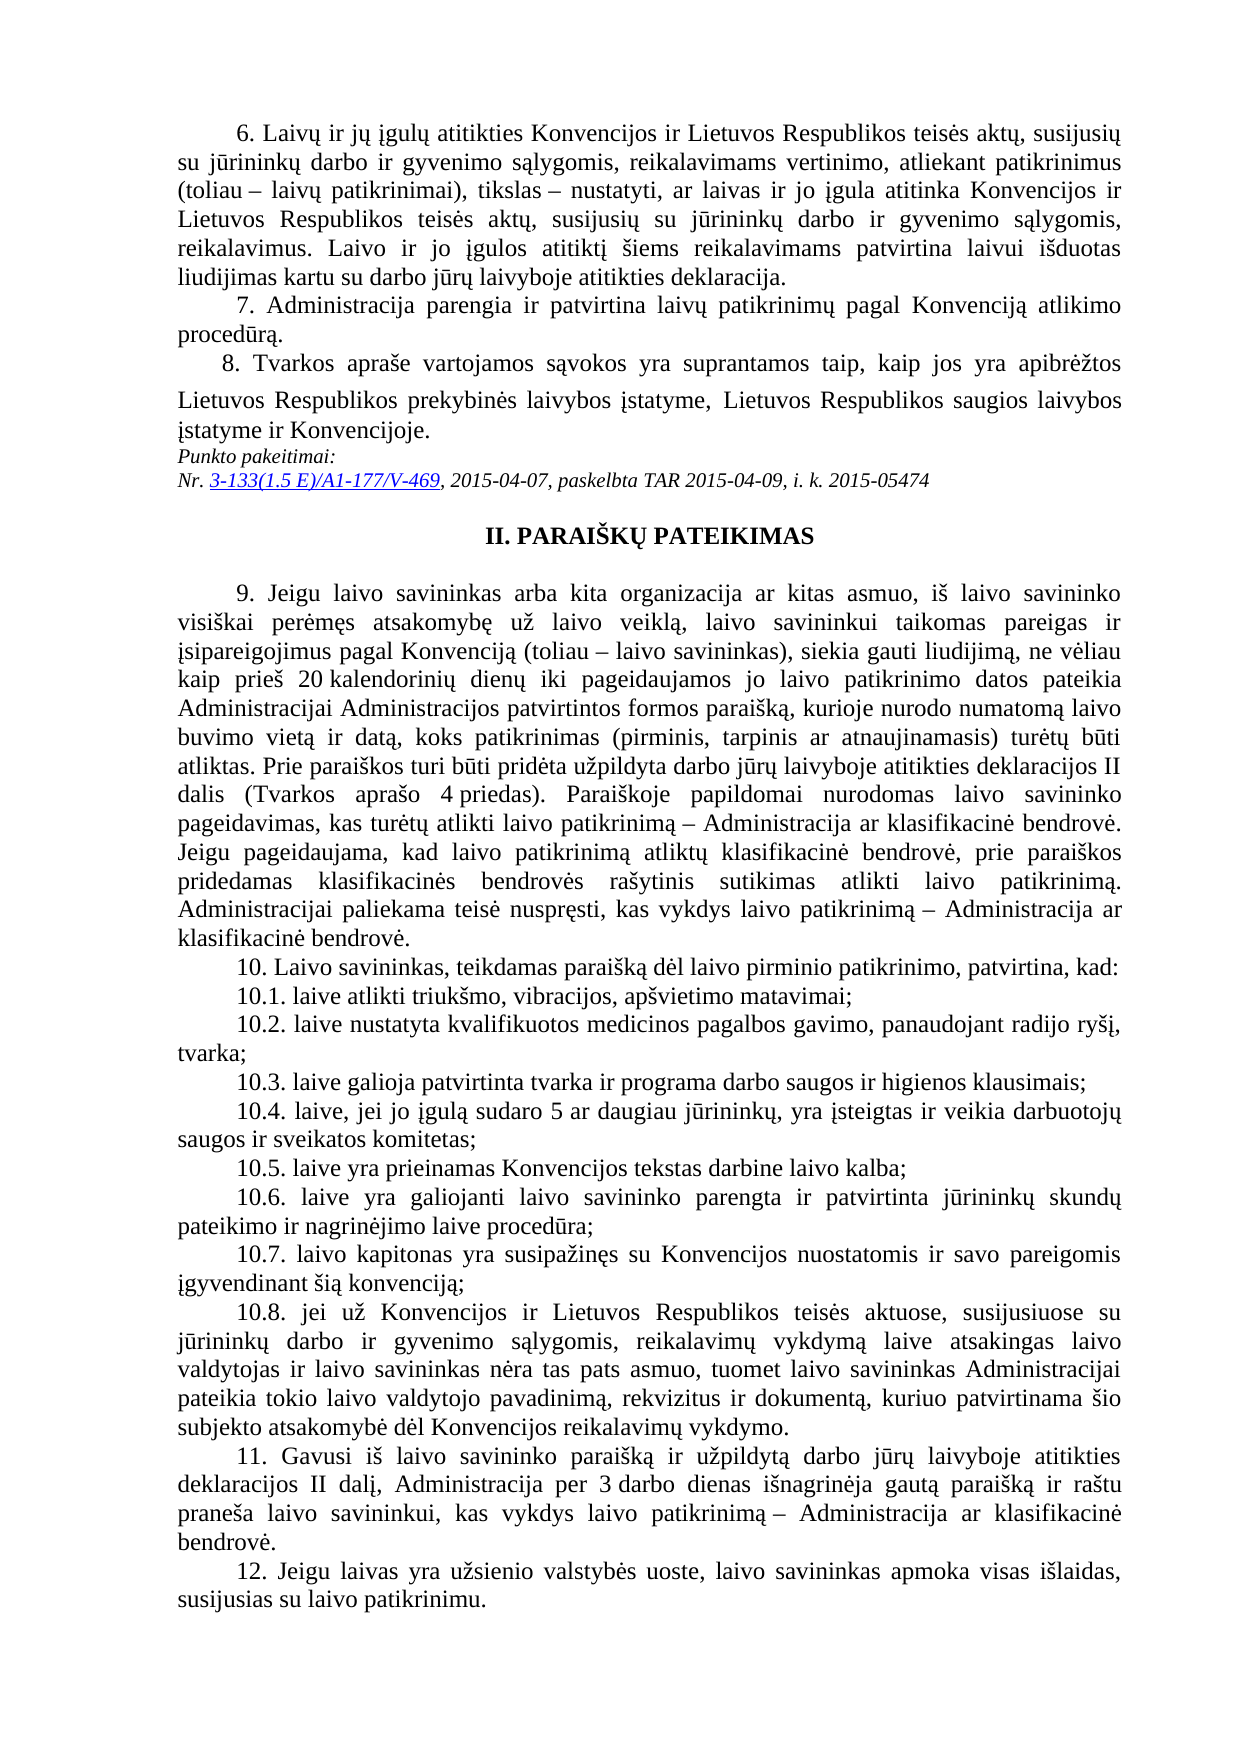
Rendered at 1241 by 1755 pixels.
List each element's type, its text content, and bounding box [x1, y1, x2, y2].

text 9. Jeigu laivo savininkas arba kita organizacija ar kitas asmuo, iš laivo savininko visiškai perėmęs atsakomybę už laivo veiklą, laivo savininkui taikomas pareigas ir įsipareigojimus pagal Konvenciją (toliau – laivo savininkas), siekia gauti liudijimą, ne vėliau kaip prieš 20 kalendorinių dienų iki pageidaujamos jo laivo patikrinimo datos pateikia Administracijai Administracijos patvirtintos formos paraišką, kurioje nurodo numatomą laivo buvimo vietą ir datą, koks patikrinimas (pirminis, tarpinis ar atnaujinamasis) turėtų būti atliktas. Prie paraiškos turi būti pridėta užpildyta darbo jūrų laivyboje atitikties deklaracijos II dalis (Tvarkos aprašo 4 priedas). Paraiškoje papildomai nurodomas laivo savininko pageidavimas, kas turėtų atlikti laivo patikrinimą – Administracija ar klasifikacinė bendrovė. Jeigu pageidaujama, kad laivo patikrinimą atliktų klasifikacinė bendrovė, prie paraiškos pridedamas klasifikacinės bendrovės rašytinis sutikimas atlikti laivo patikrinimą. Administracijai paliekama teisė nuspręsti, kas vykdys laivo patikrinimą – Administracija ar klasifikacinė bendrovė. [177, 578, 1122, 952]
text Nr. 3-133(1.5 E)/A1-177/V-469, 2015-04-07, paskelbta TAR 2015-04-09, i. k. 2015-05474 [177, 468, 1122, 492]
text 12. Jeigu laivas yra užsienio valstybės uoste, laivo savininkas apmoka visas išlaidas, susijusias su laivo patikrinimu. [177, 1556, 1122, 1613]
text 11. Gavusi iš laivo savininko paraišką ir užpildytą darbo jūrų laivyboje atitikties deklaracijos II dalį, Administracija per 3 darbo dienas išnagrinėja gautą paraišką ir raštu praneša laivo savininkui, kas vykdys laivo patikrinimą – Administracija ar klasifikacinė bendrovė. [177, 1441, 1122, 1556]
text 6. Laivų ir jų įgulų atitikties Konvencijos ir Lietuvos Respublikos teisės aktų, susijusių su jūrininkų darbo ir gyvenimo sąlygomis, reikalavimams vertinimo, atliekant patikrinimus (toliau – laivų patikrinimai), tikslas – nustatyti, ar laivas ir jo įgula atitinka Konvencijos ir Lietuvos Respublikos teisės aktų, susijusių su jūrininkų darbo ir gyvenimo sąlygomis, reikalavimus. Laivo ir jo įgulos atitiktį šiems reikalavimams patvirtina laivui išduotas liudijimas kartu su darbo jūrų laivyboje atitikties deklaracija. [177, 118, 1122, 291]
text 8. Tvarkos apraše vartojamos sąvokos yra suprantamos taip, kaip jos yra apibrėžtos Lietuvos Respublikos prekybinės laivybos įstatyme, Lietuvos Respublikos saugios laivybos įstatyme ir Konvencijoje. [177, 348, 1122, 444]
text 10.2. laive nustatyta kvalifikuotos medicinos pagalbos gavimo, panaudojant radijo ryšį, tvarka; [177, 1009, 1122, 1067]
text 10.4. laive, jei jo įgulą sudaro 5 ar daugiau jūrininkų, yra įsteigtas ir veikia darbuotojų saugos ir sveikatos komitetas; [177, 1096, 1122, 1153]
text 10.7. laivo kapitonas yra susipažinęs su Konvencijos nuostatomis ir savo pareigomis įgyvendinant šią konvenciją; [177, 1239, 1122, 1297]
text 10.5. laive yra prieinamas Konvencijos tekstas darbine laivo kalba; [177, 1153, 1122, 1182]
text Punkto pakeitimai: [177, 444, 1122, 468]
text 7. Administracija parengia ir patvirtina laivų patikrinimų pagal Konvenciją atlikimo procedūrą. [177, 291, 1122, 348]
text 10.1. laive atlikti triukšmo, vibracijos, apšvietimo matavimai; [177, 981, 1122, 1009]
text II. PARAIŠKŲ PATEIKIMAS [177, 521, 1122, 549]
text 10.3. laive galioja patvirtinta tvarka ir programa darbo saugos ir higienos klausimais; [177, 1067, 1122, 1096]
text 10.6. laive yra galiojanti laivo savininko parengta ir patvirtinta jūrininkų skundų pateikimo ir nagrinėjimo laive procedūra; [177, 1182, 1122, 1239]
text 10. Laivo savininkas, teikdamas paraišką dėl laivo pirminio patikrinimo, patvirtina, kad: [177, 952, 1122, 981]
text 10.8. jei už Konvencijos ir Lietuvos Respublikos teisės aktuose, susijusiuose su jūrininkų darbo ir gyvenimo sąlygomis, reikalavimų vykdymą laive atsakingas laivo valdytojas ir laivo savininkas nėra tas pats asmuo, tuomet laivo savininkas Administracijai pateikia tokio laivo valdytojo pavadinimą, rekvizitus ir dokumentą, kuriuo patvirtinama šio subjekto atsakomybė dėl Konvencijos reikalavimų vykdymo. [177, 1297, 1122, 1441]
